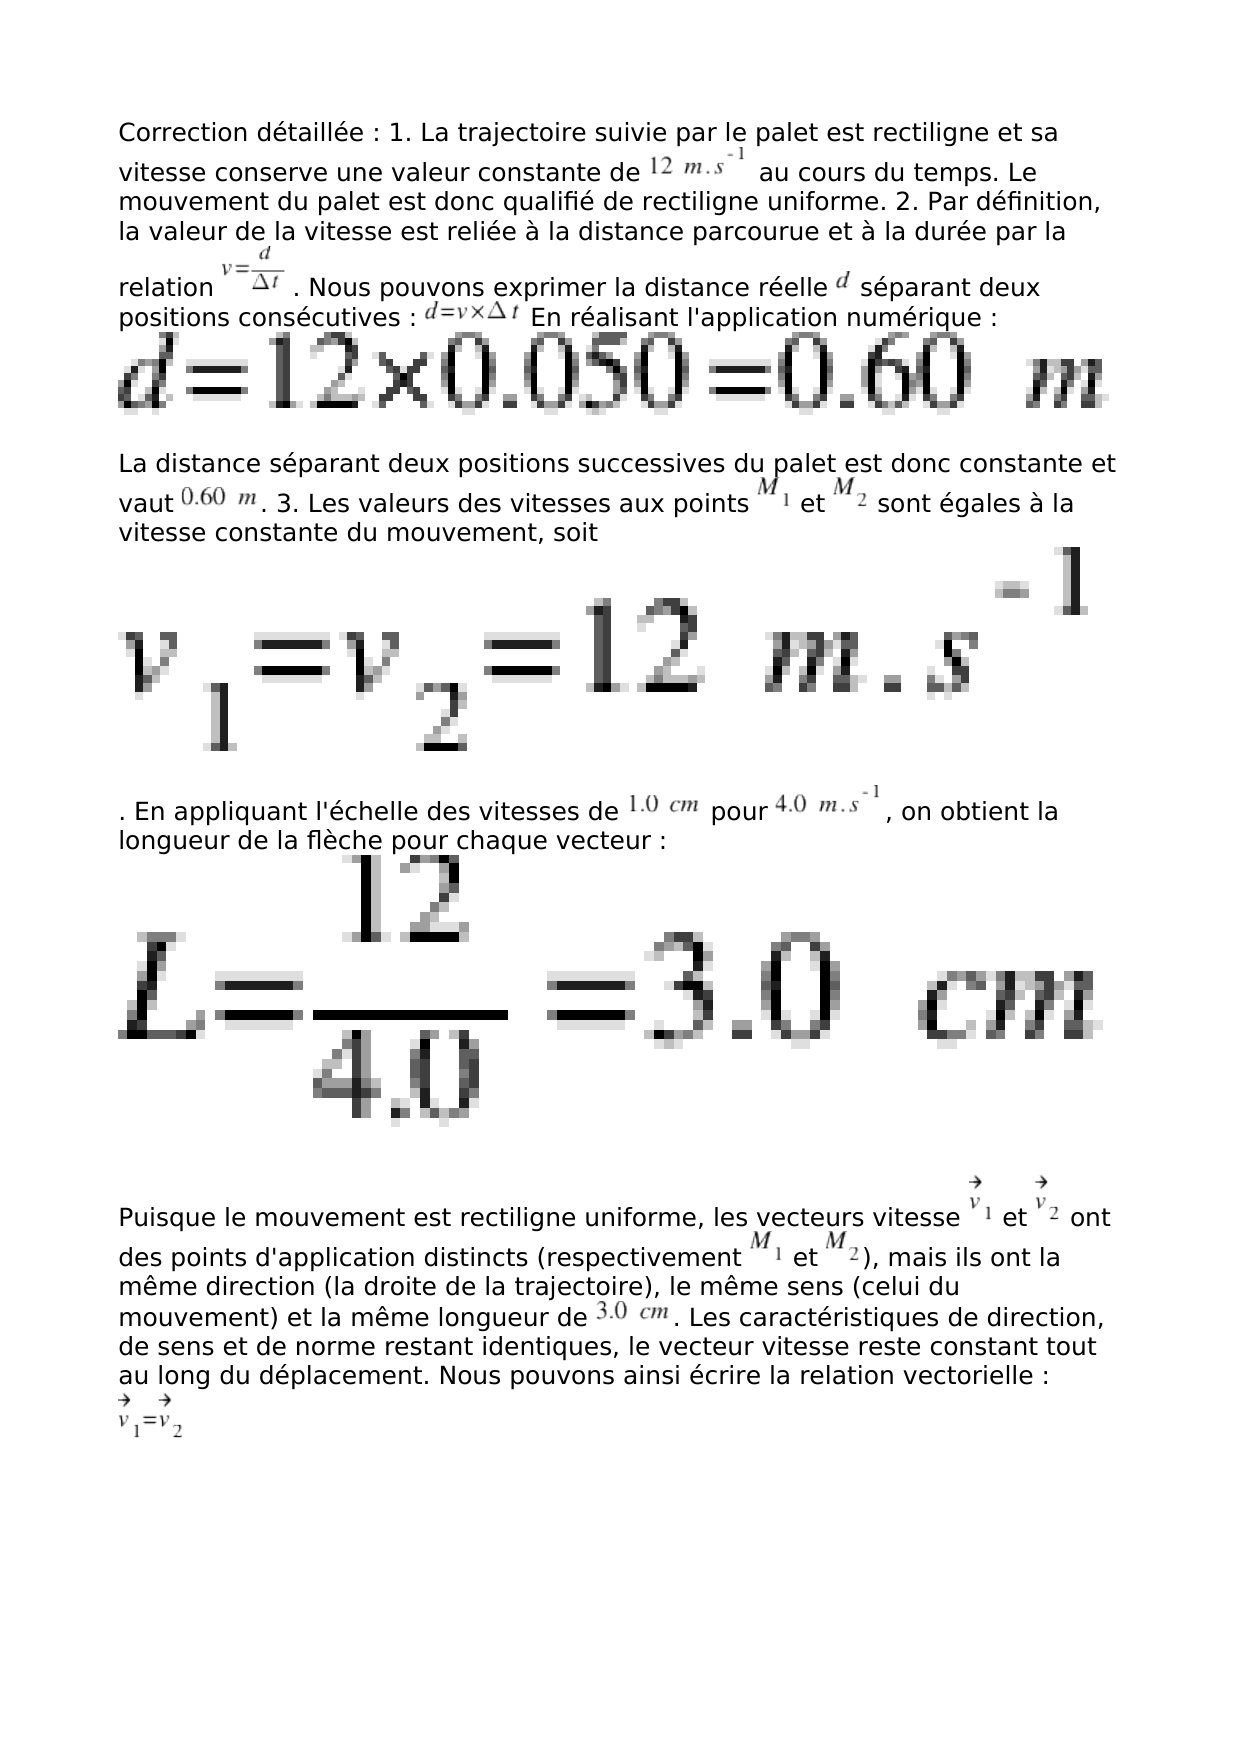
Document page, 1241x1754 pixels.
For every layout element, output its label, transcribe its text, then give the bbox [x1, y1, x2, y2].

picture [118, 547, 1123, 820]
picture [596, 1301, 673, 1327]
picture [627, 795, 703, 820]
picture [118, 855, 1123, 1167]
picture [836, 271, 853, 296]
text . En appliquant l'échelle des vitesses de pour , on obtient la longueur de la flèche pour chaque vecteur : [118, 786, 1122, 855]
text La distance séparant deux positions successives du palet est donc constante et vaut . 3. Les valeurs des vitesses aux points et sont égales à la vitesse constante du mouvement, soit [118, 443, 1122, 547]
picture [757, 477, 793, 513]
picture [750, 1231, 785, 1267]
picture [826, 1231, 862, 1267]
picture [181, 487, 260, 513]
picture [648, 147, 751, 182]
text Correction détaillée : 1. La trajectoire suivie par le palet est rectiligne et sa vitesse conserve une valeur constante de au cours du temps. Le mouvement du palet est donc qualifié de rectiligne uniforme. 2. Par définition, la valeur de la vitesse est reliée à la distance parcourue et à la durée par la relation . Nous pouvons exprimer la distance réelle séparant deux positions consécutives : En réalisant l'application numérique : [118, 118, 1122, 332]
picture [118, 332, 1123, 443]
picture [118, 1390, 187, 1444]
picture [969, 1172, 995, 1226]
picture [1035, 1172, 1062, 1226]
picture [833, 477, 870, 513]
picture [425, 301, 523, 327]
text Puisque le mouvement est rectiligne uniforme, les vecteurs vitesse et ont des points d'application distincts (respectivement et ), mais ils ont la même direction (la droite de la trajectoire), le même sens (celui du mouvement) et la même longueur de . Les caractéristiques de direction, de sens et de norme restant identiques, le vecteur vitesse reste constant tout au long du déplacement. Nous pouvons ainsi écrire la relation vectorielle : [118, 1167, 1122, 1444]
picture [221, 246, 293, 296]
